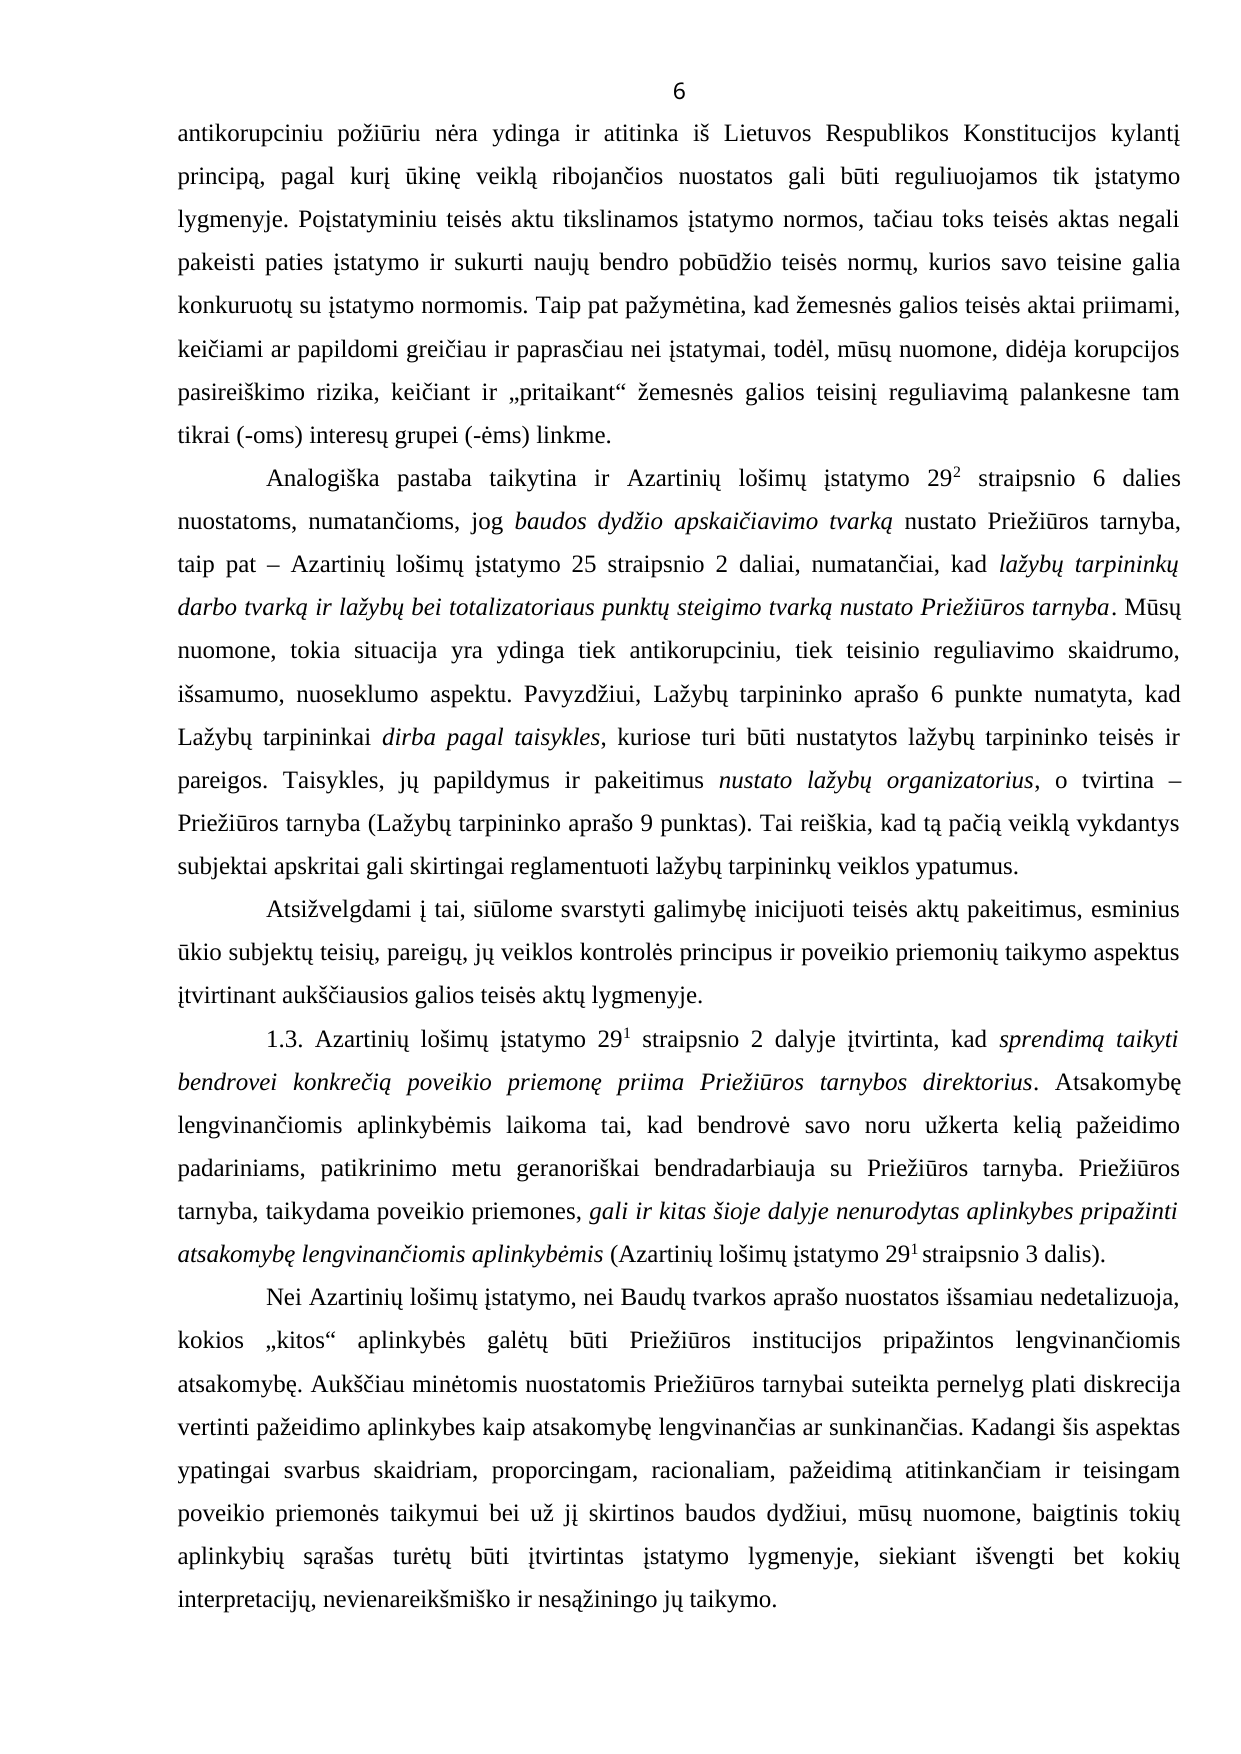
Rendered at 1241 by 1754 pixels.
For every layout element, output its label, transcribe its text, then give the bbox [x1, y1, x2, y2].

text antikorupciniu požiūriu nėra ydinga ir atitinka iš Lietuvos Respublikos Konstitucijos kylantį principą, pagal kurį ūkinę veiklą ribojančios nuostatos gali būti reguliuojamos tik įstatymo lygmenyje. Poįstatyminiu teisės aktu tikslinamos įstatymo normos, tačiau toks teisės aktas negali pakeisti paties įstatymo ir sukurti naujų bendro pobūdžio teisės normų, kurios savo teisine galia konkuruotų su įstatymo normomis. Taip pat pažymėtina, kad žemesnės galios teisės aktai priimami, keičiami ar papildomi greičiau ir paprasčiau nei įstatymai, todėl, mūsų nuomone, didėja korupcijos pasireiškimo rizika, keičiant ir „pritaikant“ žemesnės galios teisinį reguliavimą palankesne tam tikrai (-oms) interesų grupei (-ėms) linkme. [177, 118, 1181, 449]
list Nei Azartinių lošimų įstatymo, nei Baudų tvarkos aprašo nuostatos išsamiau nedetalizuoja, kokios „kitos“ aplinkybės galėtų būti Priežiūros institucijos pripažintos lengvinančiomis atsakomybę. Aukščiau minėtomis nuostatomis Priežiūros tarnybai suteikta pernelyg plati diskrecija vertinti pažeidimo aplinkybes kaip atsakomybę lengvinančias ar sunkinančias. Kadangi šis aspektas ypatingai svarbus skaidriam, proporcingam, racionaliam, pažeidimą atitinkančiam ir teisingam poveikio priemonės taikymui bei už jį skirtinos baudos dydžiui, mūsų nuomone, baigtinis tokių aplinkybių sąrašas turėtų būti įtvirtintas įstatymo lygmenyje, siekiant išvengti bet kokių interpretacijų, nevienareikšmiško ir nesąžiningo jų taikymo. [177, 1282, 1181, 1613]
text Analogiška pastaba taikytina ir Azartinių lošimų įstatymo 292 straipsnio 6 dalies nuostatoms, numatančioms, jog baudos dydžio apskaičiavimo tvarką nustato Priežiūros tarnyba, taip pat – Azartinių lošimų įstatymo 25 straipsnio 2 daliai, numatančiai, kad lažybų tarpininkų darbo tvarką ir lažybų bei totalizatoriaus punktų steigimo tvarką nustato Priežiūros tarnyba. Mūsų nuomone, tokia situacija yra ydinga tiek antikorupciniu, tiek teisinio reguliavimo skaidrumo, išsamumo, nuoseklumo aspektu. Pavyzdžiui, Lažybų tarpininko aprašo 6 punkte numatyta, kad Lažybų tarpininkai dirba pagal taisykles, kuriose turi būti nustatytos lažybų tarpininko teisės ir pareigos. Taisykles, jų papildymus ir pakeitimus nustato lažybų organizatorius, o tvirtina – Priežiūros tarnyba (Lažybų tarpininko aprašo 9 punktas). Tai reiškia, kad tą pačią veiklą vykdantys subjektai apskritai gali skirtingai reglamentuoti lažybų tarpininkų veiklos ypatumus. [177, 463, 1181, 880]
list 1.3. Azartinių lošimų įstatymo 291 straipsnio 2 dalyje įtvirtinta, kad sprendimą taikyti bendrovei konkrečią poveikio priemonę priima Priežiūros tarnybos direktorius. Atsakomybę lengvinančiomis aplinkybėmis laikoma tai, kad bendrovė savo noru užkerta kelią pažeidimo padariniams, patikrinimo metu geranoriškai bendradarbiauja su Priežiūros tarnyba. Priežiūros tarnyba, taikydama poveikio priemones, gali ir kitas šioje dalyje nenurodytas aplinkybes pripažinti atsakomybę lengvinančiomis aplinkybėmis (Azartinių lošimų įstatymo 291 straipsnio 3 dalis). [177, 1024, 1181, 1268]
text Atsižvelgdami į tai, siūlome svarstyti galimybę inicijuoti teisės aktų pakeitimus, esminius ūkio subjektų teisių, pareigų, jų veiklos kontrolės principus ir poveikio priemonių taikymo aspektus įtvirtinant aukščiausios galios teisės aktų lygmenyje. [177, 894, 1181, 1009]
